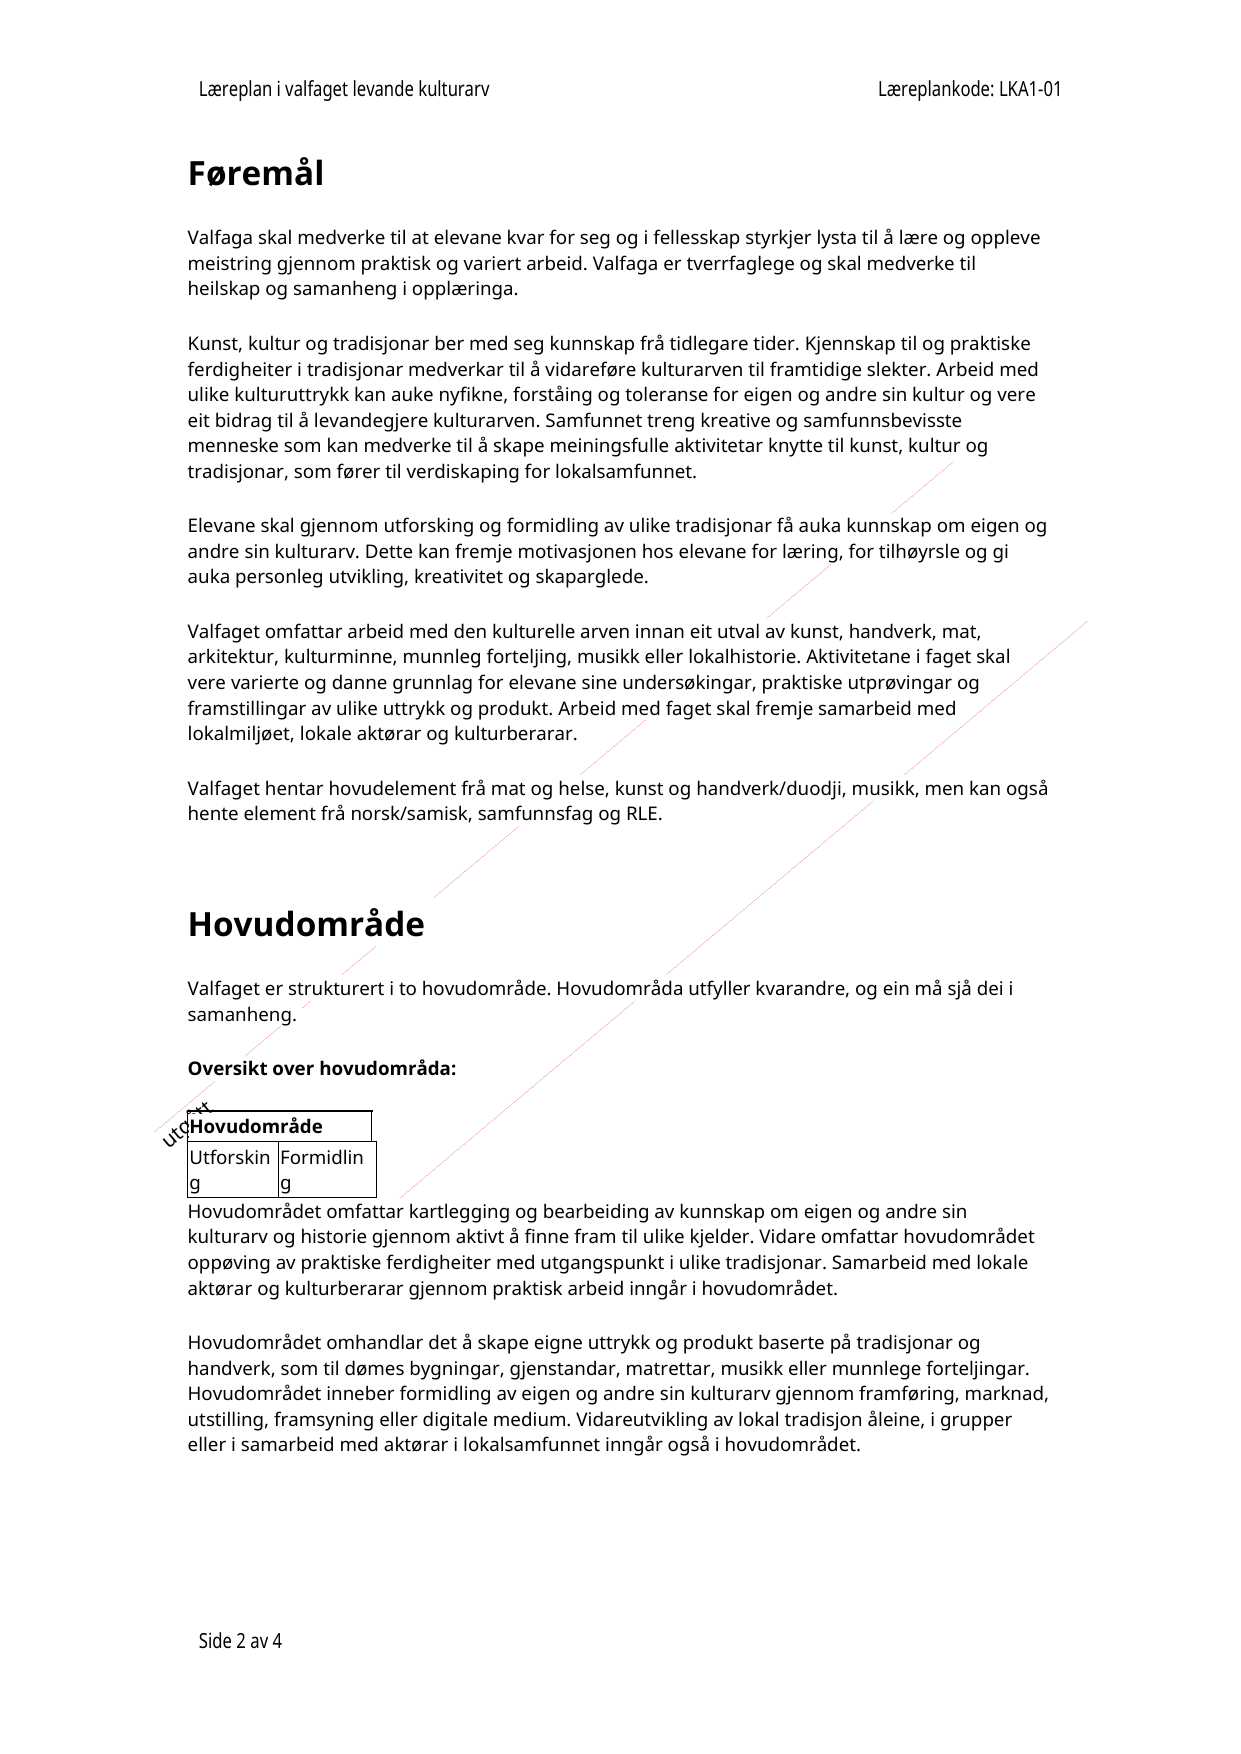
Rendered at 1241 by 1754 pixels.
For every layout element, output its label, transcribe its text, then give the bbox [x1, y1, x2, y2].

text Oversikt over hovudområda: [456, 1056, 567, 1081]
text Hovudområdet omhandlar det å skape eigne uttrykk og produkt baserte på tradisjonar og handverk, som til dømes bygningar, gjenstandar, matrettar, musikk eller munnlege forteljingar. Hovudområdet inneber formidling av eigen og andre sin kulturarv gjennom framføring, marknad, utstilling, framsyning eller digitale medium. Vidareutvikling av lokal tradisjon åleine, i grupper eller i samarbeid med aktørar i lokalsamfunnet inngår også i hovudområdet. [187, 1329, 1053, 1457]
text Kunst, kultur og tradisjonar ber med seg kunnskap frå tidlegare tider. Kjennskap til og praktiske ferdigheiter i tradisjonar medverkar til å vidareføre kulturarven til framtidige slekter. Arbeid med ulike kulturuttrykk kan auke nyfikne, forståing og toleranse for eigen og andre sin kultur og vere eit bidrag til å levandegjere kulturarven. Samfunnet treng kreative og samfunnsbevisste menneske som kan medverke til å skape meiningsfulle aktivitetar knytte til kunst, kultur og tradisjonar, som fører til verdiskaping for lokalsamfunnet. [187, 330, 1053, 483]
subtitle Føremål [333, 150, 1053, 195]
subtitle Hovudområde [434, 855, 807, 946]
text Valfaget er strukturert i to hovudområde. Hovudområda utfyller kvarandre, og ein må sjå dei i samanheng. [606, 975, 1053, 1026]
text Hovudområdet omfattar kartlegging og bearbeiding av kunnskap om eigen og andre sin kulturarv og historie gjennom aktivt å finne fram til ulike kjelder. Vidare omfattar hovudområdet oppøving av praktiske ferdigheiter med utgangspunkt i ulike tradisjonar. Samarbeid med lokale aktørar og kulturberarar gjennom praktisk arbeid inngår i hovudområdet. [838, 1198, 1053, 1300]
text Valfaget omfattar arbeid med den kulturelle arven innan eit utval av kunst, handverk, mat, arkitektur, kulturminne, munnleg forteljing, musikk eller lokalhistorie. Aktivitetane i faget skal vere varierte og danne grunnlag for elevane sine undersøkingar, praktiske utprøvingar og framstillingar av ulike uttrykk og produkt. Arbeid med faget skal fremje samarbeid med lokalmiljøet, lokale aktørar og kulturberarar. [616, 618, 1053, 746]
text Oversikt over hovudområda: [541, 1056, 1053, 1081]
text Valfaget hentar hovudelement frå mat og helse, kunst og handverk/duodji, musikk, men kan også hente element frå norsk/samisk, samfunnsfag og RLE. [845, 775, 1053, 826]
text Valfaget omfattar arbeid med den kulturelle arven innan eit utval av kunst, handverk, mat, arkitektur, kulturminne, munnleg forteljing, musikk eller lokalhistorie. Aktivitetane i faget skal vere varierte og danne grunnlag for elevane sine undersøkingar, praktiske utprøvingar og framstillingar av ulike uttrykk og produkt. Arbeid med faget skal fremje samarbeid med lokalmiljøet, lokale aktørar og kulturberarar. [940, 651, 1053, 746]
text Elevane skal gjennom utforsking og formidling av ulike tradisjonar få auka kunnskap om eigen og andre sin kulturarv. Dette kan fremje motivasjonen hos elevane for læring, for tilhøyrsle og gi auka personleg utvikling, kreativitet og skaparglede. [803, 538, 1053, 589]
subtitle Hovudområde [434, 855, 483, 896]
text Valfaga skal medverke til at elevane kvar for seg og i fellesskap styrkjer lysta til å lære og oppleve meistring gjennom praktisk og variert arbeid. Valfaga er tverrfaglege og skal medverke til heilskap og samanheng i opplæringa. [187, 224, 1053, 301]
text Valfaget hentar hovudelement frå mat og helse, kunst og handverk/duodji, musikk, men kan også hente element frå norsk/samisk, samfunnsfag og RLE. [663, 801, 871, 826]
text Valfaget er strukturert i to hovudområde. Hovudområda utfyller kvarandre, og ein må sjå dei i samanheng. [302, 1001, 633, 1026]
subtitle Hovudområde [702, 855, 1053, 946]
